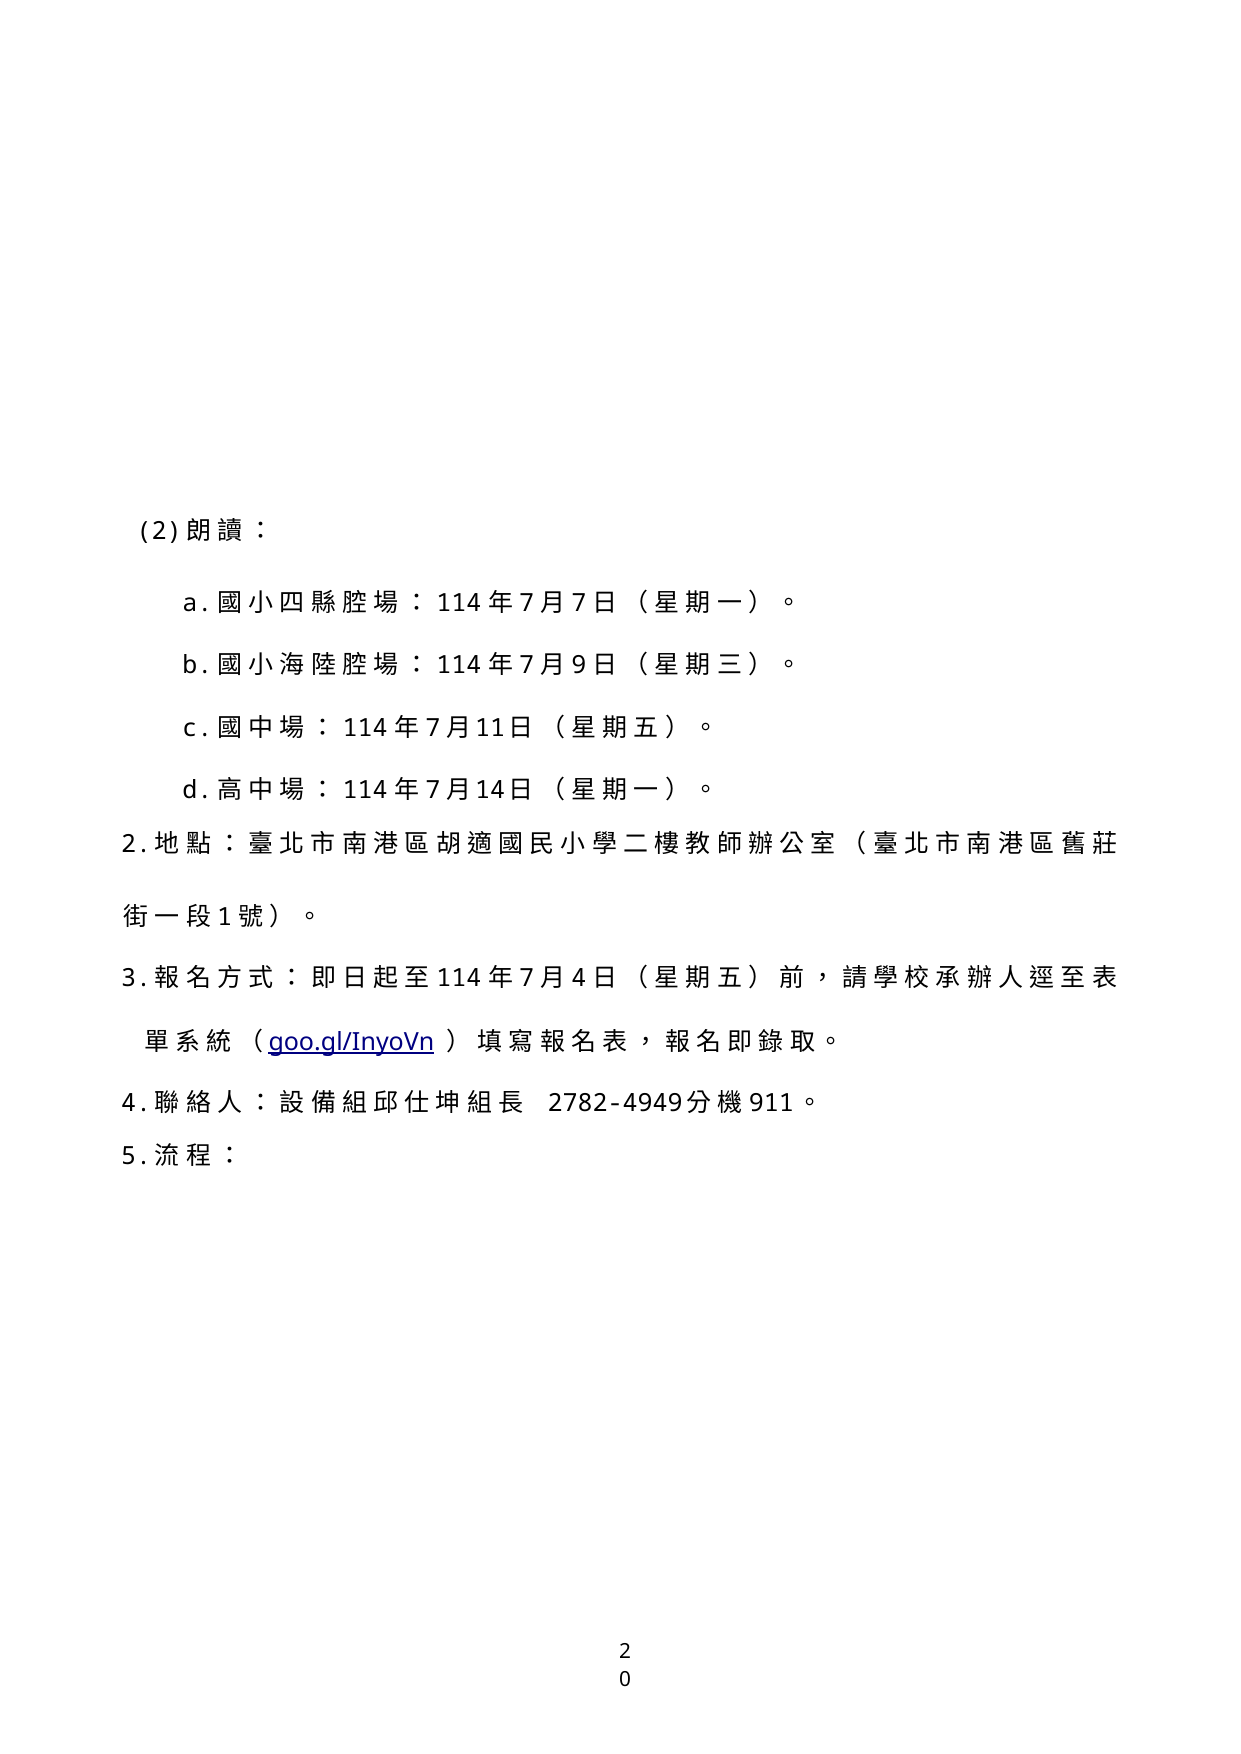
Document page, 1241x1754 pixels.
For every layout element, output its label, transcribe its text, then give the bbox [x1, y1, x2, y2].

text (2)朗讀： [120, 487, 1120, 550]
text 5.流程： [120, 1112, 1120, 1175]
text 4.聯絡人：設備組邱仕坤組長 2782-4949分機911。 [120, 1050, 1120, 1112]
text a.國小四縣腔場：114年7月7日（星期一）。 [120, 550, 1120, 612]
text 3.報名方式：即日起至114年7月4日（星期五）前，請學校承辦人逕至表單系統（goo.gl/InyoVn ）填寫報名表，報名即錄取。 [120, 925, 1120, 1050]
text 2.地點：臺北市南港區胡適國民小學二樓教師辦公室（臺北市南港區舊莊街一段1號）。 [120, 800, 1120, 925]
text c.國中場：114年7月11日（星期五）。 [120, 675, 1120, 737]
text b.國小海陸腔場：114年7月9日（星期三）。 [120, 612, 1120, 675]
text d.高中場：114年7月14日（星期一）。 [120, 737, 1120, 800]
